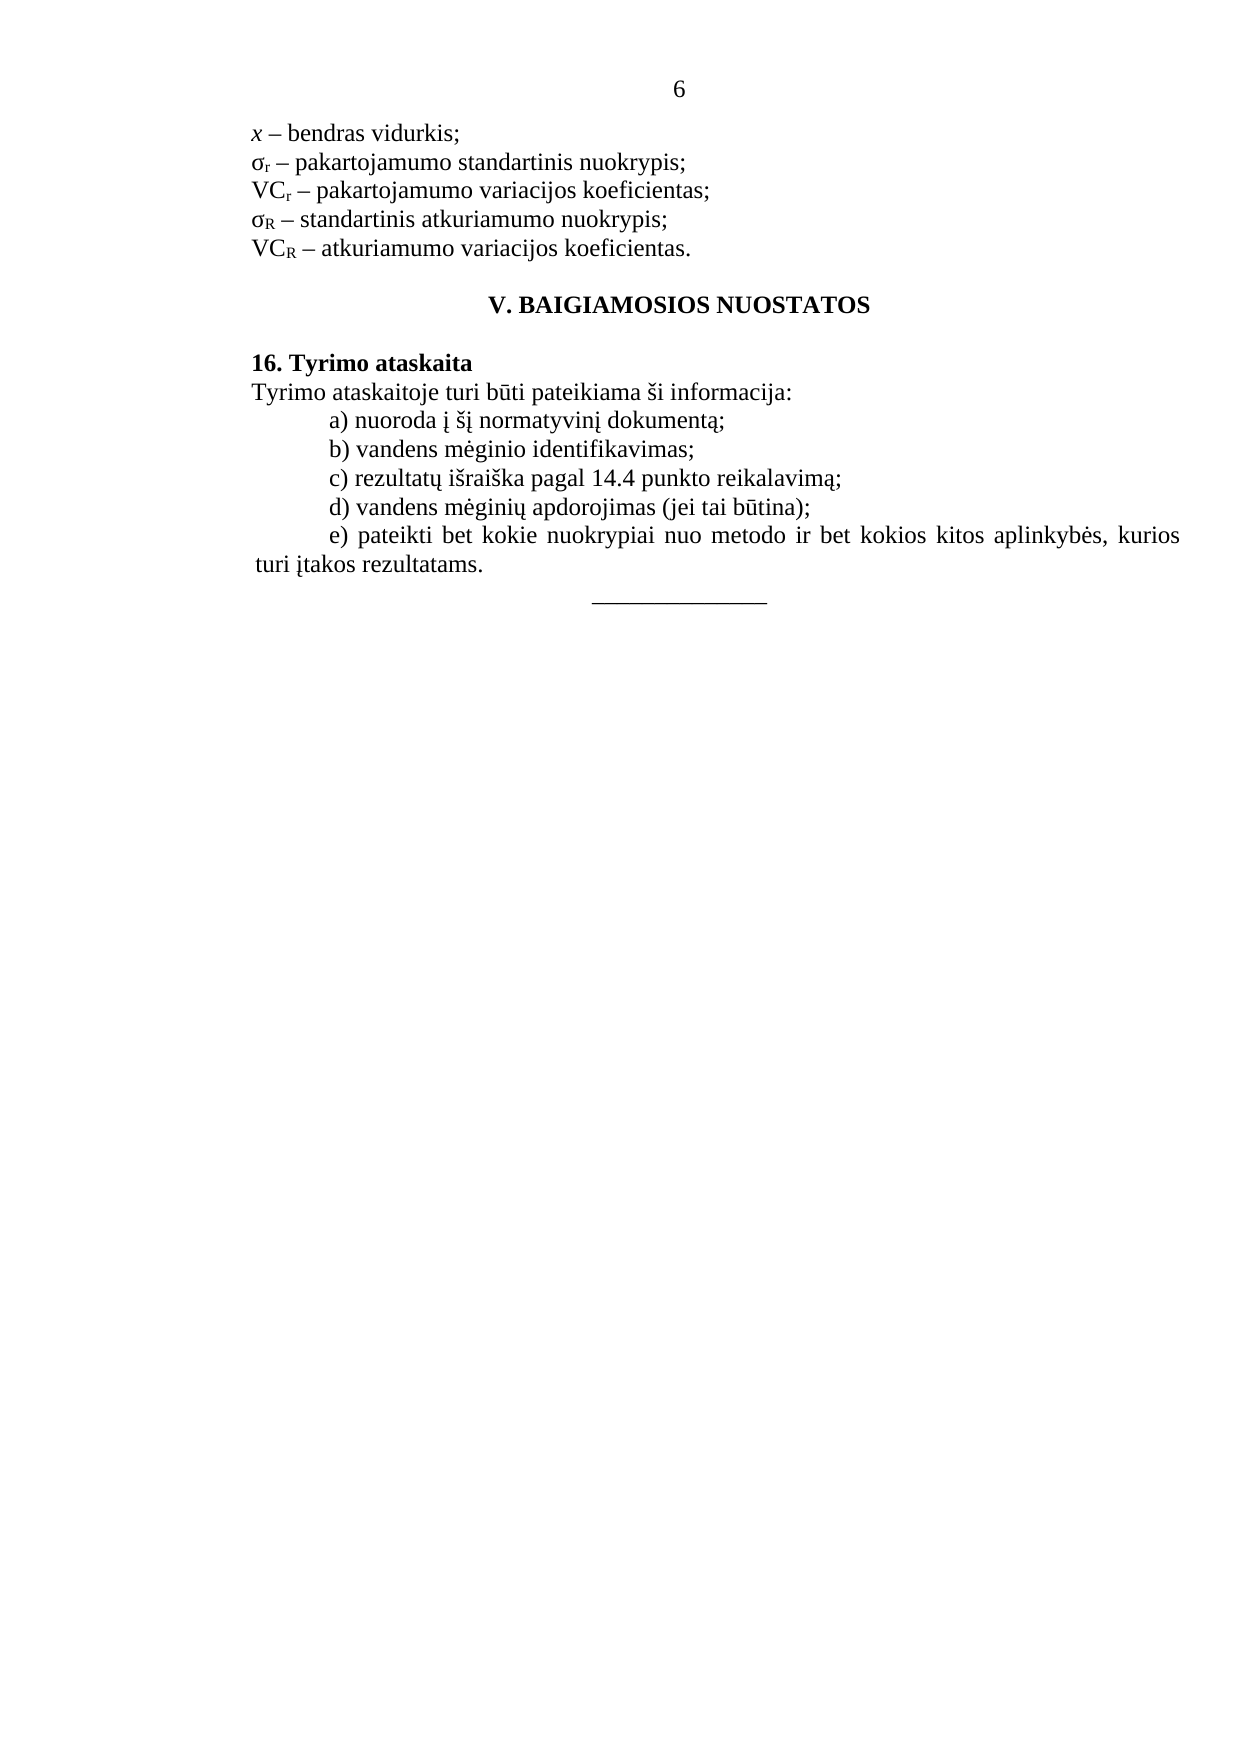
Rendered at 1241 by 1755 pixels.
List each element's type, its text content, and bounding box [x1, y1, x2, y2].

text V. BAIGIAMOSIOS NUOSTATOS [177, 291, 1181, 319]
text x – bendras vidurkis; [177, 118, 1181, 147]
text b) vandens mėginio identifikavimas; [255, 434, 1181, 463]
text σR – standartinis atkuriamumo nuokrypis; [177, 204, 1181, 233]
text ______________ [177, 578, 1181, 607]
text σr – pakartojamumo standartinis nuokrypis; [177, 147, 1181, 176]
text VCr – pakartojamumo variacijos koeficientas; [177, 176, 1181, 204]
text d) vandens mėginių apdorojimas (jei tai būtina); [255, 492, 1181, 521]
text 16. Tyrimo ataskaita [177, 348, 1181, 377]
text c) rezultatų išraiška pagal 14.4 punkto reikalavimą; [255, 463, 1181, 492]
text e) pateikti bet kokie nuokrypiai nuo metodo ir bet kokios kitos aplinkybės, kurios turi įtakos rezultatams. [255, 521, 1181, 578]
text VCR – atkuriamumo variacijos koeficientas. [177, 233, 1181, 262]
text a) nuoroda į šį normatyvinį dokumentą; [255, 406, 1181, 434]
text Tyrimo ataskaitoje turi būti pateikiama ši informacija: [177, 377, 1181, 406]
